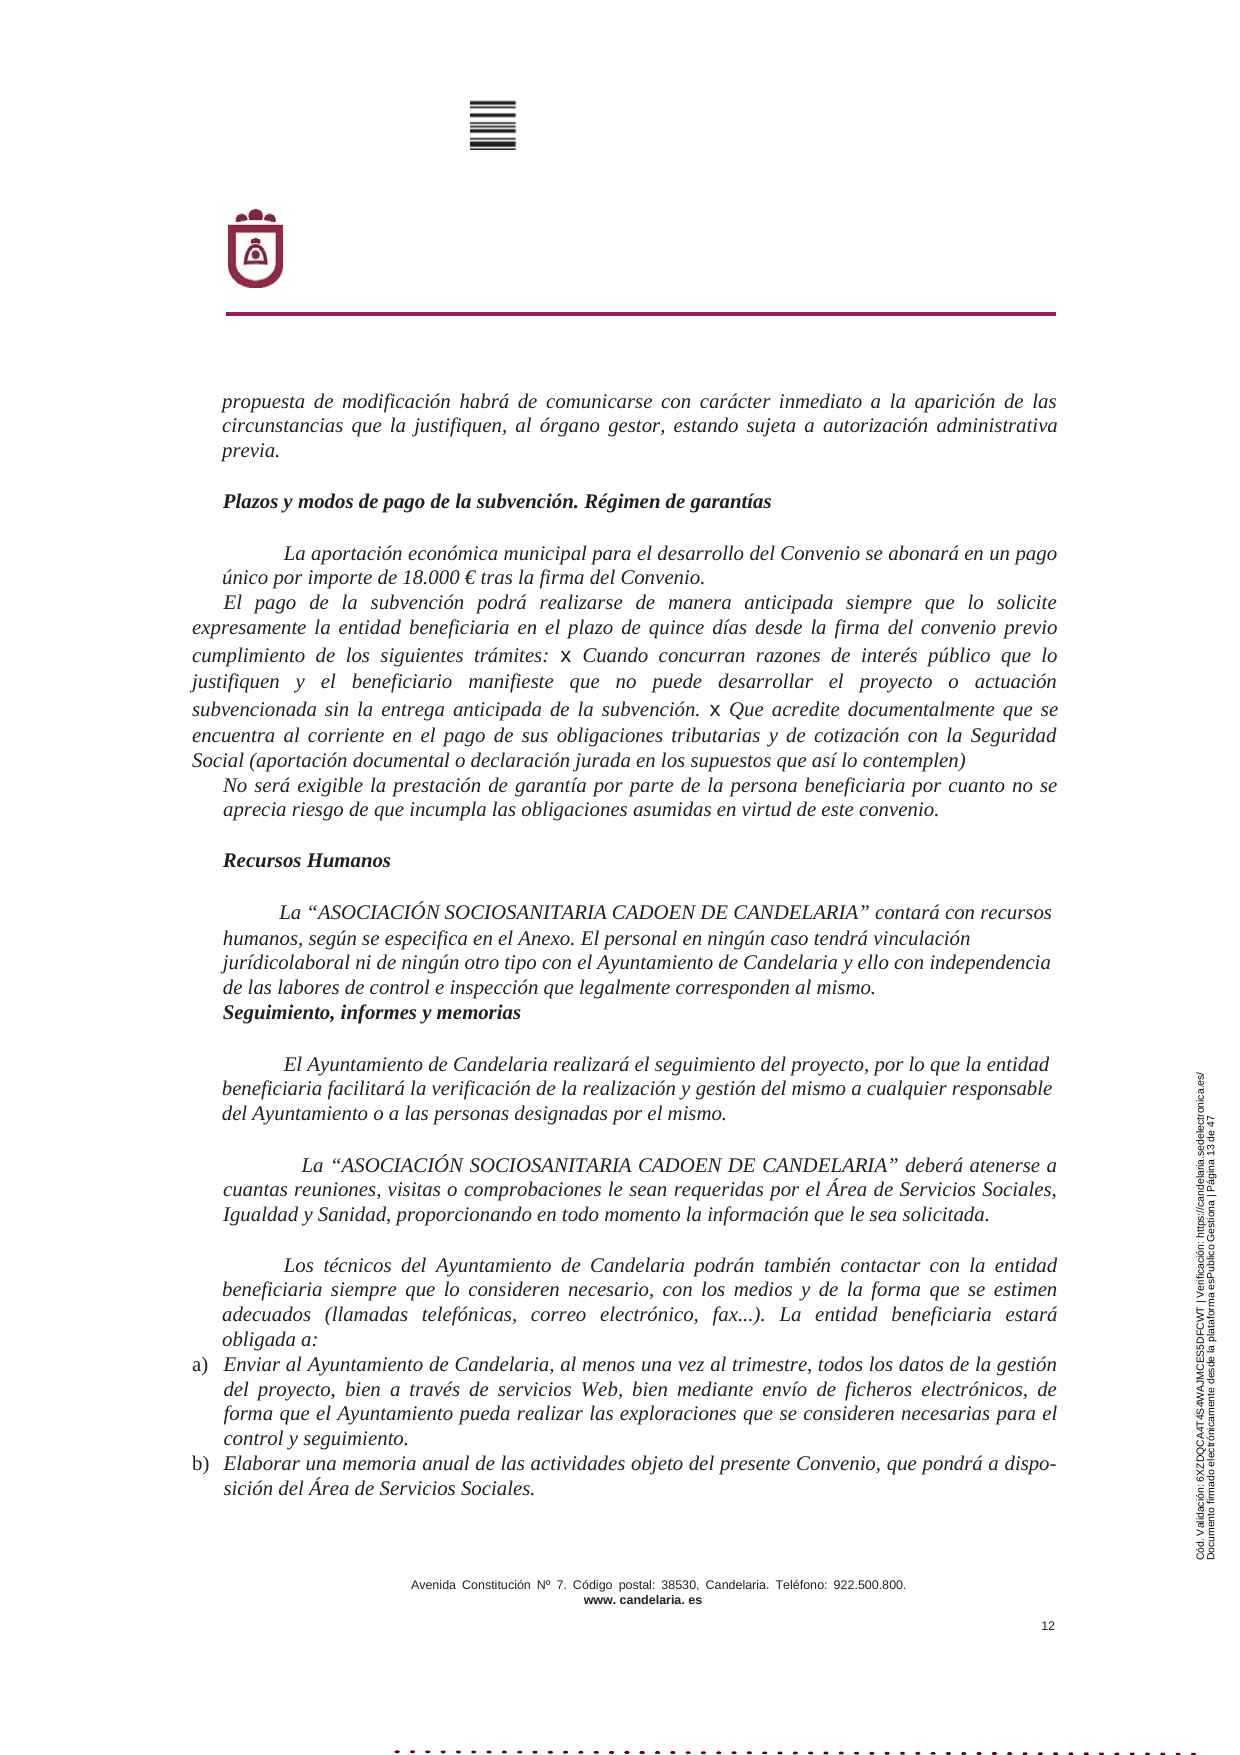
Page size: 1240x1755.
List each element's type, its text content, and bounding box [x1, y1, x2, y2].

list Enviar al Ayuntamiento de Candelaria, al menos una vez al trimestre, todos los datos de la gestión del proyecto, bien a través de servicios Web, bien mediante envío de ficheros electrónicos, de forma que el Ayuntamiento pueda realizar las exploraciones que se consideren necesarias para el control y seguimiento. [192, 1352, 1061, 1450]
text propuesta de modificación habrá de comunicarse con carácter inmediato a la aparición de las circunstancias que la justifiquen, al órgano gestor, estando sujeta a autorización administrativa previa. [222, 389, 1061, 462]
subtitle Plazos y modos de pago de la subvención. Régimen de garantías [223, 489, 1061, 513]
list Elaborar una memoria anual de las actividades objeto del presente Convenio, que pondrá a dispo-sición del Área de Servicios Sociales. [192, 1451, 1061, 1500]
text La “ASOCIACIÓN SOCIOSANITARIA CADOEN DE CANDELARIA” contará con recursos [168, 900, 1059, 924]
subtitle Seguimiento, informes y memorias [223, 1000, 1061, 1024]
text El pago de la subvención podrá realizarse de manera anticipada siempre que lo solicite expresamente la entidad beneficiaria en el plazo de quince días desde la firma del convenio previo cumplimiento de los siguientes trámites: x Cuando concurran razones de interés público que lo justifiquen y el beneficiario manifieste que no puede desarrollar el proyecto o actuación subvencionada sin la entrega anticipada de la subvención. x Que acredite documentalmente que se encuentra al corriente en el pago de sus obligaciones tributarias y de cotización con la Seguridad Social (aportación documental o declaración jurada en los supuestos que así lo contemplen) [192, 590, 1061, 772]
text No será exigible la prestación de garantía por parte de la persona beneficiaria por cuanto no se aprecia riesgo de que incumpla las obligaciones asumidas en virtud de este convenio. [223, 773, 1061, 821]
text humanos, según se especifica en el Anexo. El personal en ningún caso tendrá vinculación jurídicolaboral ni de ningún otro tipo con el Ayuntamiento de Candelaria y ello con independencia de las labores de control e inspección que legalmente corresponden al mismo. [223, 926, 1061, 999]
subtitle Recursos Humanos [223, 848, 1061, 872]
text La aportación económica municipal para el desarrollo del Convenio se abonará en un pago único por importe de 18.000 € tras la firma del Convenio. [222, 541, 1061, 589]
text La “ASOCIACIÓN SOCIOSANITARIA CADOEN DE CANDELARIA” deberá atenerse a cuantas reuniones, visitas o comprobaciones le sean requeridas por el Área de Servicios Sociales, Igualdad y Sanidad, proporcionando en todo momento la información que le sea solicitada. [223, 1152, 1061, 1226]
text Los técnicos del Ayuntamiento de Candelaria podrán también contactar con la entidad beneficiaria siempre que lo consideren necesario, con los medios y de la forma que se estimen adecuados (llamadas telefónicas, correo electrónico, fax...). La entidad beneficiaria estará obligada a: [222, 1253, 1061, 1351]
text El Ayuntamiento de Candelaria realizará el seguimiento del proyecto, por lo que la entidad beneficiaria facilitará la verificación de la realización y gestión del mismo a cualquier responsable del Ayuntamiento o a las personas designadas por el mismo. [222, 1051, 1061, 1125]
